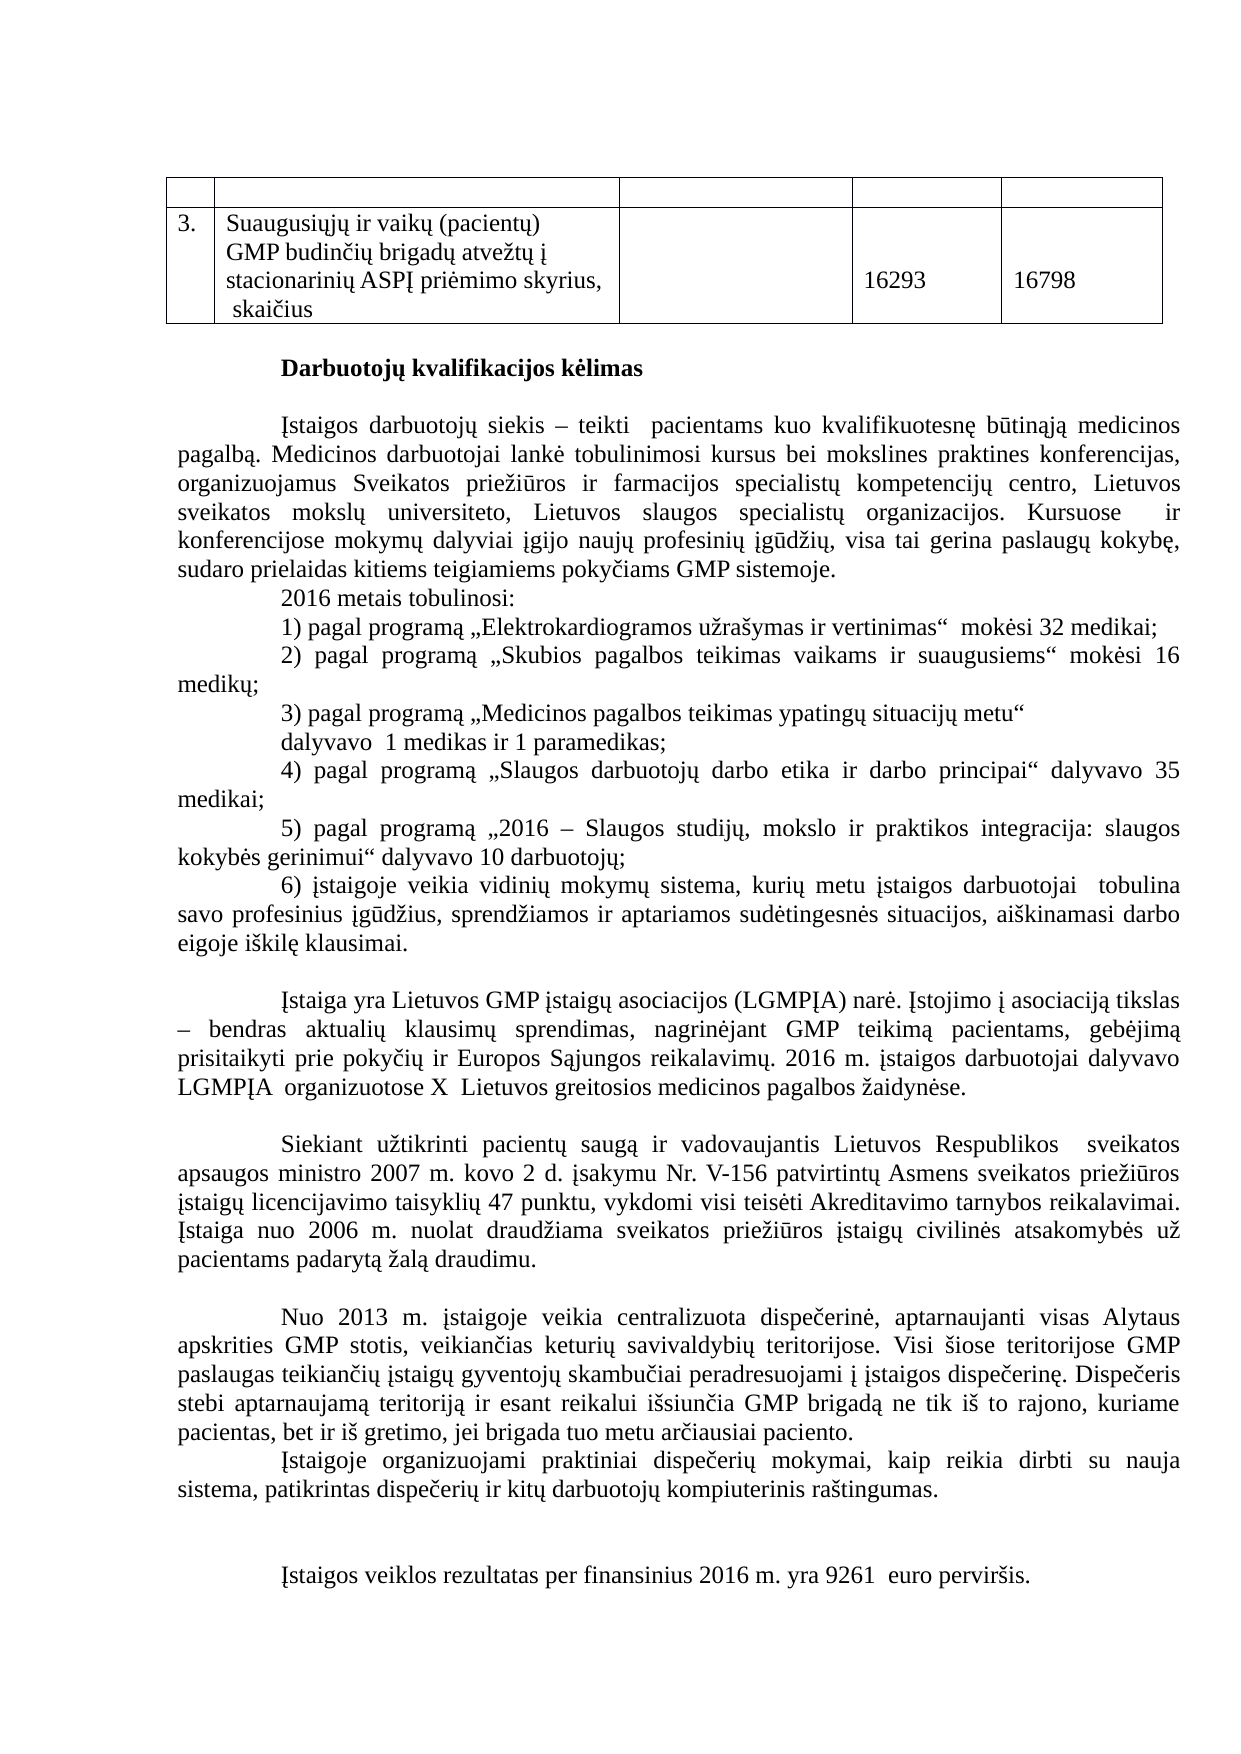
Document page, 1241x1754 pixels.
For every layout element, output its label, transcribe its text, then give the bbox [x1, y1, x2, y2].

text Įstaigos darbuotojų siekis – teikti pacientams kuo kvalifikuotesnę būtinąją medicinos pagalbą. Medicinos darbuotojai lankė tobulinimosi kursus bei mokslines praktines konferencijas, organizuojamus Sveikatos priežiūros ir farmacijos specialistų kompetencijų centro, Lietuvos sveikatos mokslų universiteto, Lietuvos slaugos specialistų organizacijos. Kursuose ir konferencijose mokymų dalyviai įgijo naujų profesinių įgūdžių, visa tai gerina paslaugų kokybę, sudaro prielaidas kitiems teigiamiems pokyčiams GMP sistemoje. [177, 410, 1181, 583]
table_cell 3. [167, 208, 214, 323]
text 4) pagal programą „Slaugos darbuotojų darbo etika ir darbo principai“ dalyvavo 35 medikai; [177, 755, 1181, 813]
table_cell [167, 178, 214, 207]
text Įstaigoje organizuojami praktiniai dispečerių mokymai, kaip reikia dirbti su nauja sistema, patikrintas dispečerių ir kitų darbuotojų kompiuterinis raštingumas. [177, 1445, 1181, 1503]
table_cell [853, 178, 1001, 207]
text 5) pagal programą „2016 – Slaugos studijų, mokslo ir praktikos integracija: slaugos kokybės gerinimui“ dalyvavo 10 darbuotojų; [177, 813, 1181, 870]
table_cell [620, 178, 852, 207]
table_cell Suaugusiųjų ir vaikų (pacientų) GMP budinčių brigadų atvežtų į stacionarinių ASPĮ priėmimo skyrius, skaičius [215, 208, 619, 323]
table_cell [215, 178, 619, 207]
text Nuo 2013 m. įstaigoje veikia centralizuota dispečerinė, aptarnaujanti visas Alytaus apskrities GMP stotis, veikiančias keturių savivaldybių teritorijose. Visi šiose teritorijose GMP paslaugas teikiančių įstaigų gyventojų skambučiai peradresuojami į įstaigos dispečerinę. Dispečeris stebi aptarnaujamą teritoriją ir esant reikalui išsiunčia GMP brigadą ne tik iš to rajono, kuriame pacientas, bet ir iš gretimo, jei brigada tuo metu arčiausiai paciento. [177, 1302, 1181, 1445]
table_cell 16293 [853, 208, 1001, 323]
table_cell 16798 [1002, 208, 1162, 323]
text 1) pagal programą „Elektrokardiogramos užrašymas ir vertinimas“ mokėsi 32 medikai; [177, 612, 1181, 640]
table_cell [620, 208, 852, 323]
table_cell [1002, 178, 1162, 207]
text Siekiant užtikrinti pacientų saugą ir vadovaujantis Lietuvos Respublikos sveikatos apsaugos ministro 2007 m. kovo 2 d. įsakymu Nr. V-156 patvirtintų Asmens sveikatos priežiūros įstaigų licencijavimo taisyklių 47 punktu, vykdomi visi teisėti Akreditavimo tarnybos reikalavimai. Įstaiga nuo 2006 m. nuolat draudžiama sveikatos priežiūros įstaigų civilinės atsakomybės už pacientams padarytą žalą draudimu. [177, 1129, 1181, 1273]
text 6) įstaigoje veikia vidinių mokymų sistema, kurių metu įstaigos darbuotojai tobulina savo profesinius įgūdžius, sprendžiamos ir aptariamos sudėtingesnės situacijos, aiškinamasi darbo eigoje iškilę klausimai. [177, 870, 1181, 957]
text 2016 metais tobulinosi: [177, 583, 1181, 612]
text 2) pagal programą „Skubios pagalbos teikimas vaikams ir suaugusiems“ mokėsi 16 medikų; [177, 640, 1181, 698]
text Įstaiga yra Lietuvos GMP įstaigų asociacijos (LGMPĮA) narė. Įstojimo į asociaciją tikslas – bendras aktualių klausimų sprendimas, nagrinėjant GMP teikimą pacientams, gebėjimą prisitaikyti prie pokyčių ir Europos Sąjungos reikalavimų. 2016 m. įstaigos darbuotojai dalyvavo LGMPĮA organizuotose X Lietuvos greitosios medicinos pagalbos žaidynėse. [177, 985, 1181, 1100]
text 3) pagal programą „Medicinos pagalbos teikimas ypatingų situacijų metu“ [177, 698, 1181, 727]
text dalyvavo 1 medikas ir 1 paramedikas; [177, 727, 1181, 755]
text Darbuotojų kvalifikacijos kėlimas [177, 353, 1181, 382]
text Įstaigos veiklos rezultatas per finansinius 2016 m. yra 9261 euro perviršis. [177, 1560, 1181, 1589]
